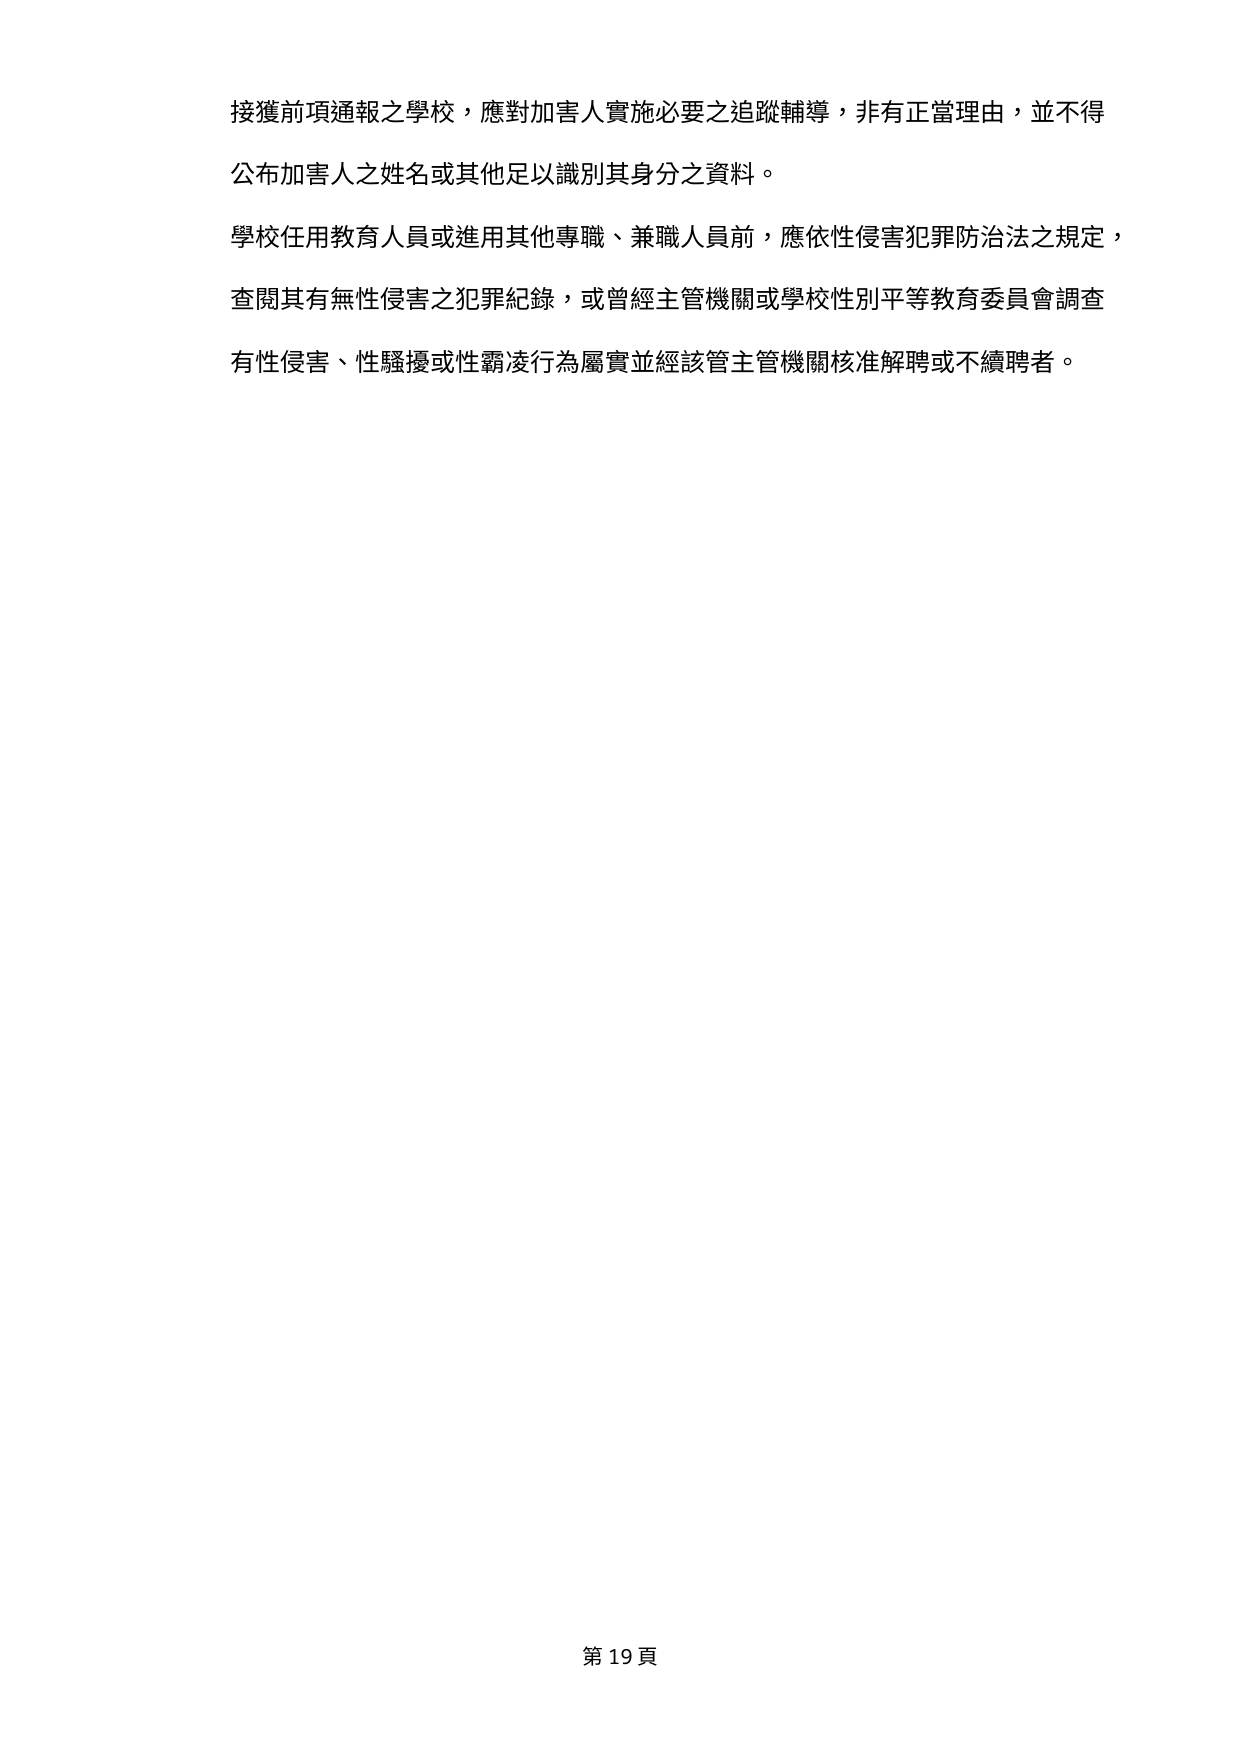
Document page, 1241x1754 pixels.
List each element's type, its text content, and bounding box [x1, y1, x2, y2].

text 學校任用教育人員或進用其他專職、兼職人員前，應依性侵害犯罪防治法之規定，查閱其有無性侵害之犯罪紀錄，或曾經主管機關或學校性別平等教育委員會調查有性侵害、性騷擾或性霸凌行為屬實並經該管主管機關核准解聘或不續聘者。 [231, 193, 1122, 381]
text 接獲前項通報之學校，應對加害人實施必要之追蹤輔導，非有正當理由，並不得公布加害人之姓名或其他足以識別其身分之資料。 [231, 68, 1122, 193]
